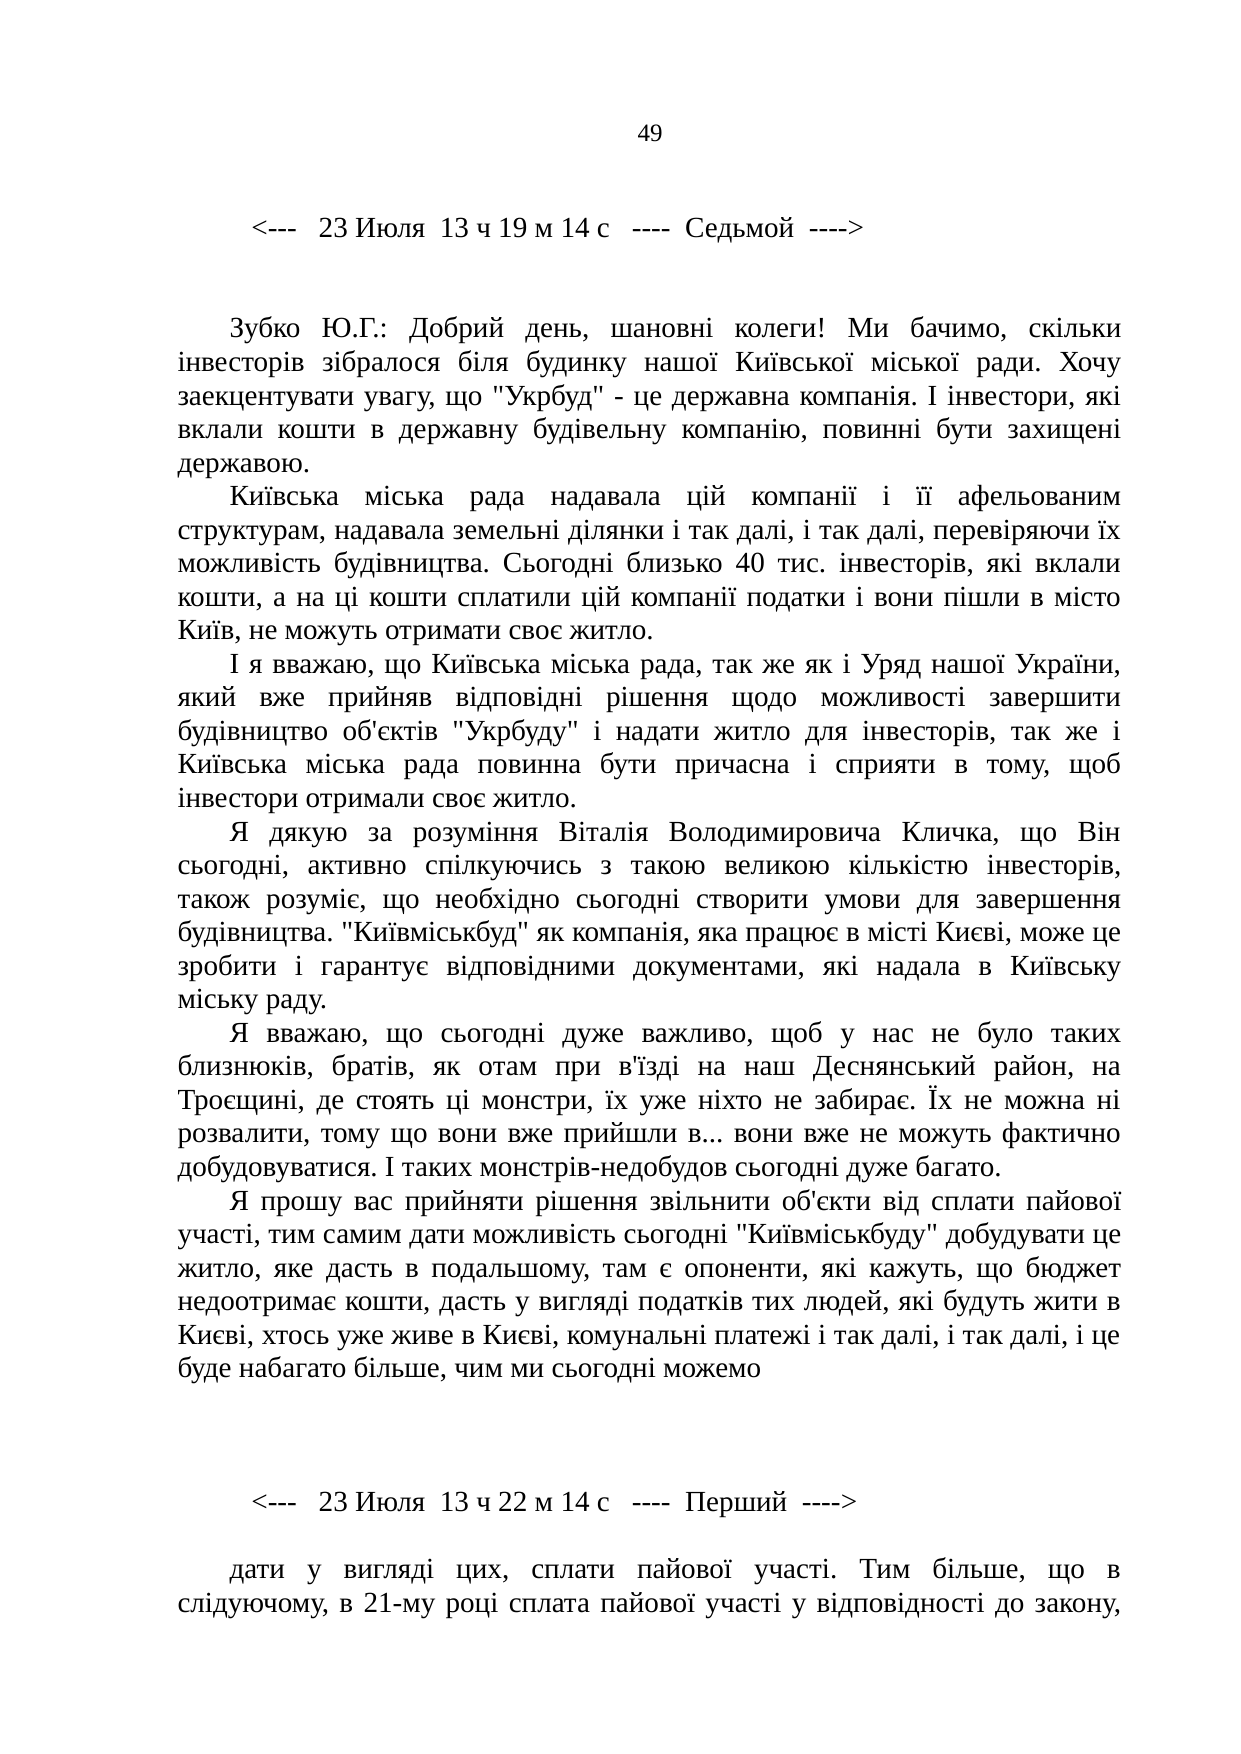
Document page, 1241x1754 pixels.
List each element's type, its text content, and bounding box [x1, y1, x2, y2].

text <--- 23 Июля 13 ч 22 м 14 с ---- Перший ----> [177, 1484, 1122, 1518]
text Зубко Ю.Г.: Добрий день, шановні колеги! Ми бачимо, скільки інвесторів зібралося біля будинку нашої Київської міської ради. Хочу заекцентувати увагу, що "Укрбуд" - це державна компанія. І інвестори, які вклали кошти в державну будівельну компанію, повинні бути захищені державою. [177, 311, 1122, 478]
text Київська міська рада надавала цій компанії і її афельованим структурам, надавала земельні ділянки і так далі, і так далі, перевіряючи їх можливість будівництва. Сьогодні близько 40 тис. інвесторів, які вклали кошти, а на ці кошти сплатили цій компанії податки і вони пішли в місто Київ, не можуть отримати своє житло. [177, 478, 1122, 646]
text Я прошу вас прийняти рішення звільнити об'єкти від сплати пайової участі, тим самим дати можливість сьогодні "Київміськбуду" добудувати це житло, яке дасть в подальшому, там є опоненти, які кажуть, що бюджет недоотримає кошти, дасть у вигляді податків тих людей, які будуть жити в Києві, хтось уже живе в Києві, комунальні платежі і так далі, і так далі, і це буде набагато більше, чим ми сьогодні можемо [177, 1183, 1122, 1384]
text Я вважаю, що сьогодні дуже важливо, щоб у нас не було таких близнюків, братів, як отам при в'їзді на наш Деснянський район, на Троєщині, де стоять ці монстри, їх уже ніхто не забирає. Їх не можна ні розвалити, тому що вони вже прийшли в... вони вже не можуть фактично добудовуватися. І таких монстрів-недобудов сьогодні дуже багато. [177, 1015, 1122, 1183]
text І я вважаю, що Київська міська рада, так же як і Уряд нашої України, який вже прийняв відповідні рішення щодо можливості завершити будівництво об'єктів "Укрбуду" і надати житло для інвесторів, так же і Київська міська рада повинна бути причасна і сприяти в тому, щоб інвестори отримали своє житло. [177, 646, 1122, 814]
text дати у вигляді цих, сплати пайової участі. Тим більше, що в слідуючому, в 21-му році сплата пайової участі у відповідності до закону, [177, 1552, 1122, 1619]
text Я дякую за розуміння Віталія Володимировича Кличка, що Він сьогодні, активно спілкуючись з такою великою кількістю інвесторів, також розуміє, що необхідно сьогодні створити умови для завершення будівництва. "Київміськбуд" як компанія, яка працює в місті Києві, може це зробити і гарантує відповідними документами, які надала в Київську міську раду. [177, 814, 1122, 1015]
text <--- 23 Июля 13 ч 19 м 14 с ---- Седьмой ----> [177, 210, 1122, 243]
